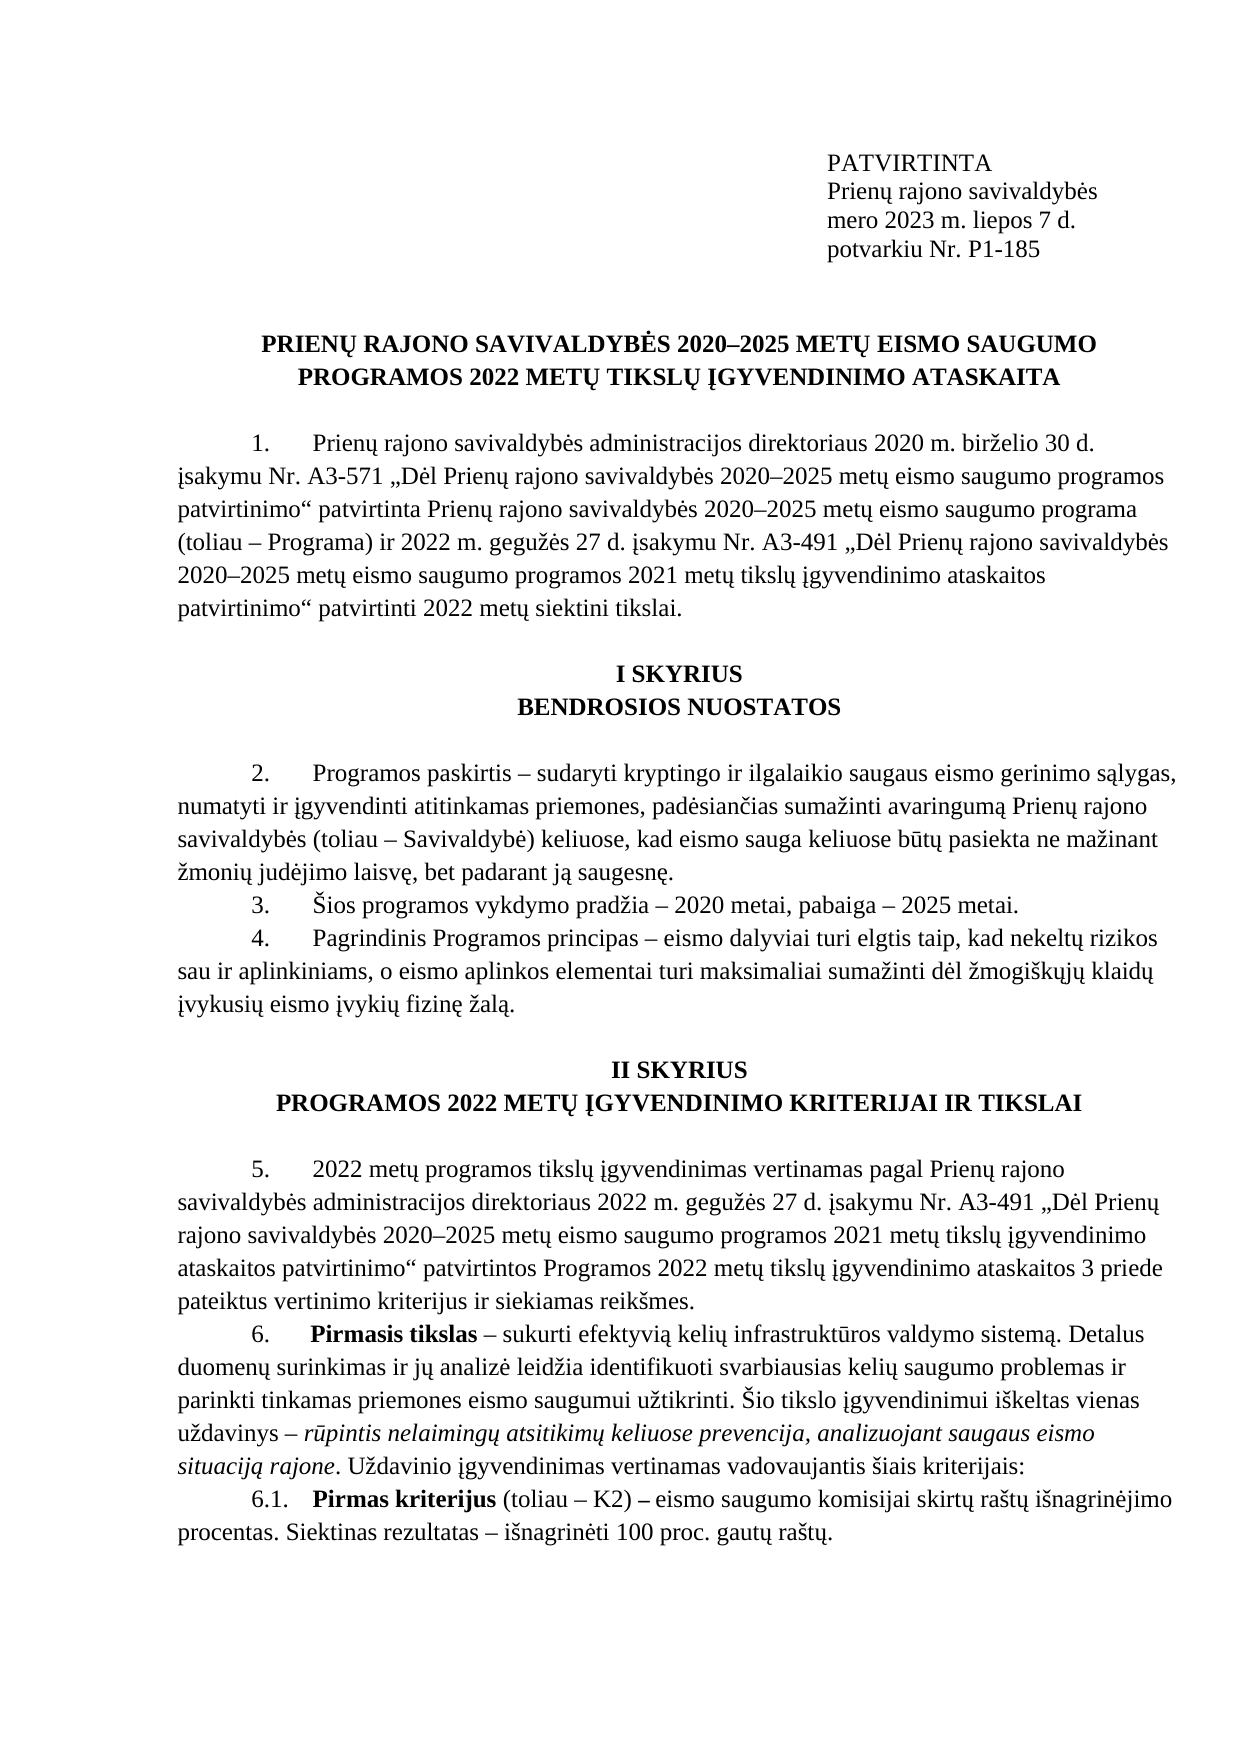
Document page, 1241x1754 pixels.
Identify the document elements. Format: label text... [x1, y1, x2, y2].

text mero 2023 m. liepos 7 d. [177, 205, 1181, 234]
text 6.1. Pirmas kriterijus (toliau – K2) – eismo saugumo komisijai skirtų raštų išnagrinėjimo procentas. Siektinas rezultatas – išnagrinėti 100 proc. gautų raštų. [177, 1484, 1181, 1546]
text 2. Programos paskirtis – sudaryti kryptingo ir ilgalaikio saugaus eismo gerinimo sąlygas, numatyti ir įgyvendinti atitinkamas priemones, padėsiančias sumažinti avaringumą Prienų rajono savivaldybės (toliau – Savivaldybė) keliuose, kad eismo sauga keliuose būtų pasiekta ne mažinant žmonių judėjimo laisvę, bet padarant ją saugesnę. [177, 758, 1181, 886]
text 1. Prienų rajono savivaldybės administracijos direktoriaus 2020 m. birželio 30 d. įsakymu Nr. A3-571 „Dėl Prienų rajono savivaldybės 2020–2025 metų eismo saugumo programos patvirtinimo“ patvirtinta Prienų rajono savivaldybės 2020–2025 metų eismo saugumo programa (toliau – Programa) ir 2022 m. gegužės 27 d. įsakymu Nr. A3-491 „Dėl Prienų rajono savivaldybės 2020–2025 metų eismo saugumo programos 2021 metų tikslų įgyvendinimo ataskaitos patvirtinimo“ patvirtinti 2022 metų siektini tikslai. [177, 428, 1181, 622]
text 3. Šios programos vykdymo pradžia – 2020 metai, pabaiga – 2025 metai. [177, 890, 1181, 919]
text BENDROSIOS NUOSTATOS [177, 692, 1181, 721]
text I SKYRIUS [177, 659, 1181, 688]
text potvarkiu Nr. P1-185 [177, 234, 1181, 263]
text PRIENŲ RAJONO SAVIVALDYBĖS 2020–2025 METŲ EISMO SAUGUMO [177, 329, 1181, 357]
text Prienų rajono savivaldybės [177, 176, 1181, 205]
text PATVIRTINTA [177, 148, 1181, 176]
text PROGRAMOS 2022 METŲ TIKSLŲ ĮGYVENDINIMO ATASKAITA [177, 362, 1181, 390]
text 5. 2022 metų programos tikslų įgyvendinimas vertinamas pagal Prienų rajono savivaldybės administracijos direktoriaus 2022 m. gegužės 27 d. įsakymu Nr. A3-491 „Dėl Prienų rajono savivaldybės 2020–2025 metų eismo saugumo programos 2021 metų tikslų įgyvendinimo ataskaitos patvirtinimo“ patvirtintos Programos 2022 metų tikslų įgyvendinimo ataskaitos 3 priede pateiktus vertinimo kriterijus ir siekiamas reikšmes. [177, 1154, 1181, 1315]
text PROGRAMOS 2022 METŲ ĮGYVENDINIMO KRITERIJAI IR TIKSLAI [177, 1088, 1181, 1117]
text II SKYRIUS [177, 1055, 1181, 1084]
text 6. Pirmasis tikslas – sukurti efektyvią kelių infrastruktūros valdymo sistemą. Detalus duomenų surinkimas ir jų analizė leidžia identifikuoti svarbiausias kelių saugumo problemas ir parinkti tinkamas priemones eismo saugumui užtikrinti. Šio tikslo įgyvendinimui iškeltas vienas uždavinys – rūpintis nelaimingų atsitikimų keliuose prevencija, analizuojant saugaus eismo situaciją rajone. Uždavinio įgyvendinimas vertinamas vadovaujantis šiais kriterijais: [177, 1319, 1181, 1480]
text 4. Pagrindinis Programos principas – eismo dalyviai turi elgtis taip, kad nekeltų rizikos sau ir aplinkiniams, o eismo aplinkos elementai turi maksimaliai sumažinti dėl žmogiškųjų klaidų įvykusių eismo įvykių fizinę žalą. [177, 923, 1181, 1018]
